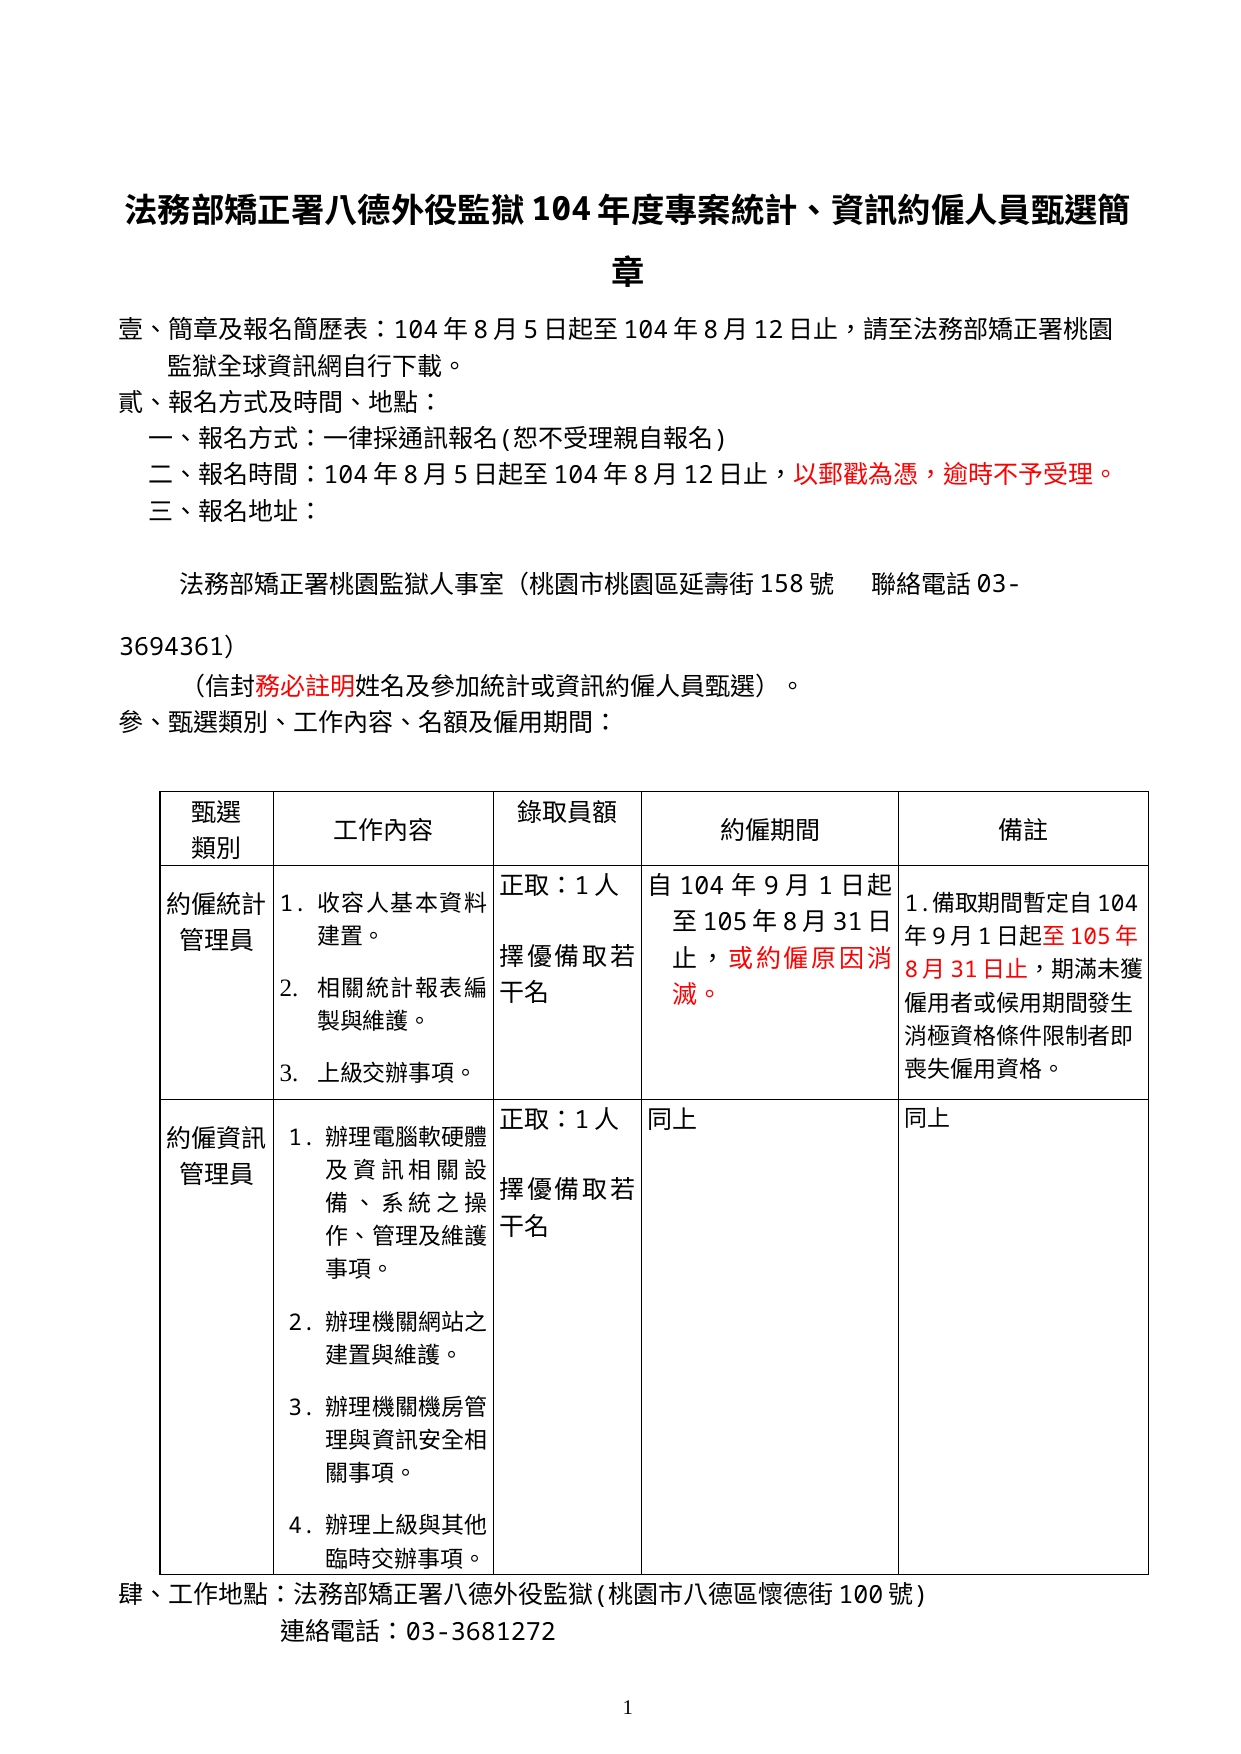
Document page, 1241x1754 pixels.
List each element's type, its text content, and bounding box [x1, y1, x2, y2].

text 肆、工作地點：法務部矯正署八德外役監獄(桃園市八德區懷德街100號) [118, 1575, 1137, 1611]
text 二、報名時間：104年8月5日起至104年8月12日止，以郵戳為憑，逾時不予受理。 [118, 455, 1137, 491]
table_header 約僱期間 [642, 792, 898, 864]
table_cell 正取：1人 擇優備取若干名 [494, 866, 641, 1098]
text 貳、報名方式及時間、地點： [118, 382, 1137, 418]
table_header 工作內容 [274, 792, 493, 864]
table_header 備註 [899, 792, 1148, 864]
text 法務部矯正署桃園監獄人事室（桃園市桃園區延壽街158號 聯絡電話03-3694361） [119, 541, 1137, 666]
text 一、報名方式：一律採通訊報名(恕不受理親自報名) [118, 418, 1137, 455]
text 法務部矯正署八德外役監獄104年度專案統計、資訊約僱人員甄選簡章 [118, 166, 1137, 291]
table_cell 自104年9月1日起至105年8月31日止，或約僱原因消滅。 [642, 866, 898, 1098]
text （信封務必註明姓名及參加統計或資訊約僱人員甄選）。 [118, 666, 1137, 702]
table_cell 同上 [899, 1100, 1148, 1574]
table_cell 同上 [642, 1100, 898, 1574]
text 三、報名地址： [118, 491, 1137, 527]
text 參、甄選類別、工作內容、名額及僱用期間： [118, 702, 1137, 738]
table_cell 約僱資訊管理員 [161, 1100, 273, 1574]
table_header 錄取員額 [494, 792, 641, 864]
table_cell 收容人基本資料建置。 相關統計報表編製與維護。 上級交辦事項。 [274, 866, 493, 1098]
table_cell 辦理電腦軟硬體及資訊相關設備、系統之操作、管理及維護事項。 辦理機關網站之建置與維護。 辦理機關機房管理與資訊安全相關事項。 辦理上級與其他臨時交辦事項。 [274, 1100, 493, 1574]
text 壹、簡章及報名簡歷表：104年8月5日起至104年8月12日止，請至法務部矯正署桃園監獄全球資訊網自行下載。 [118, 310, 1137, 382]
table_cell 約僱統計管理員 [161, 866, 273, 1098]
table_cell 正取：1人 擇優備取若干名 [494, 1100, 641, 1574]
table_cell 1.備取期間暫定自104年9月1日起至105年8月31日止，期滿未獲僱用者或候用期間發生消極資格條件限制者即喪失僱用資格。 [899, 866, 1148, 1098]
text 連絡電話：03-3681272 [118, 1611, 1137, 1647]
table_header 甄選 類別 [161, 792, 273, 864]
